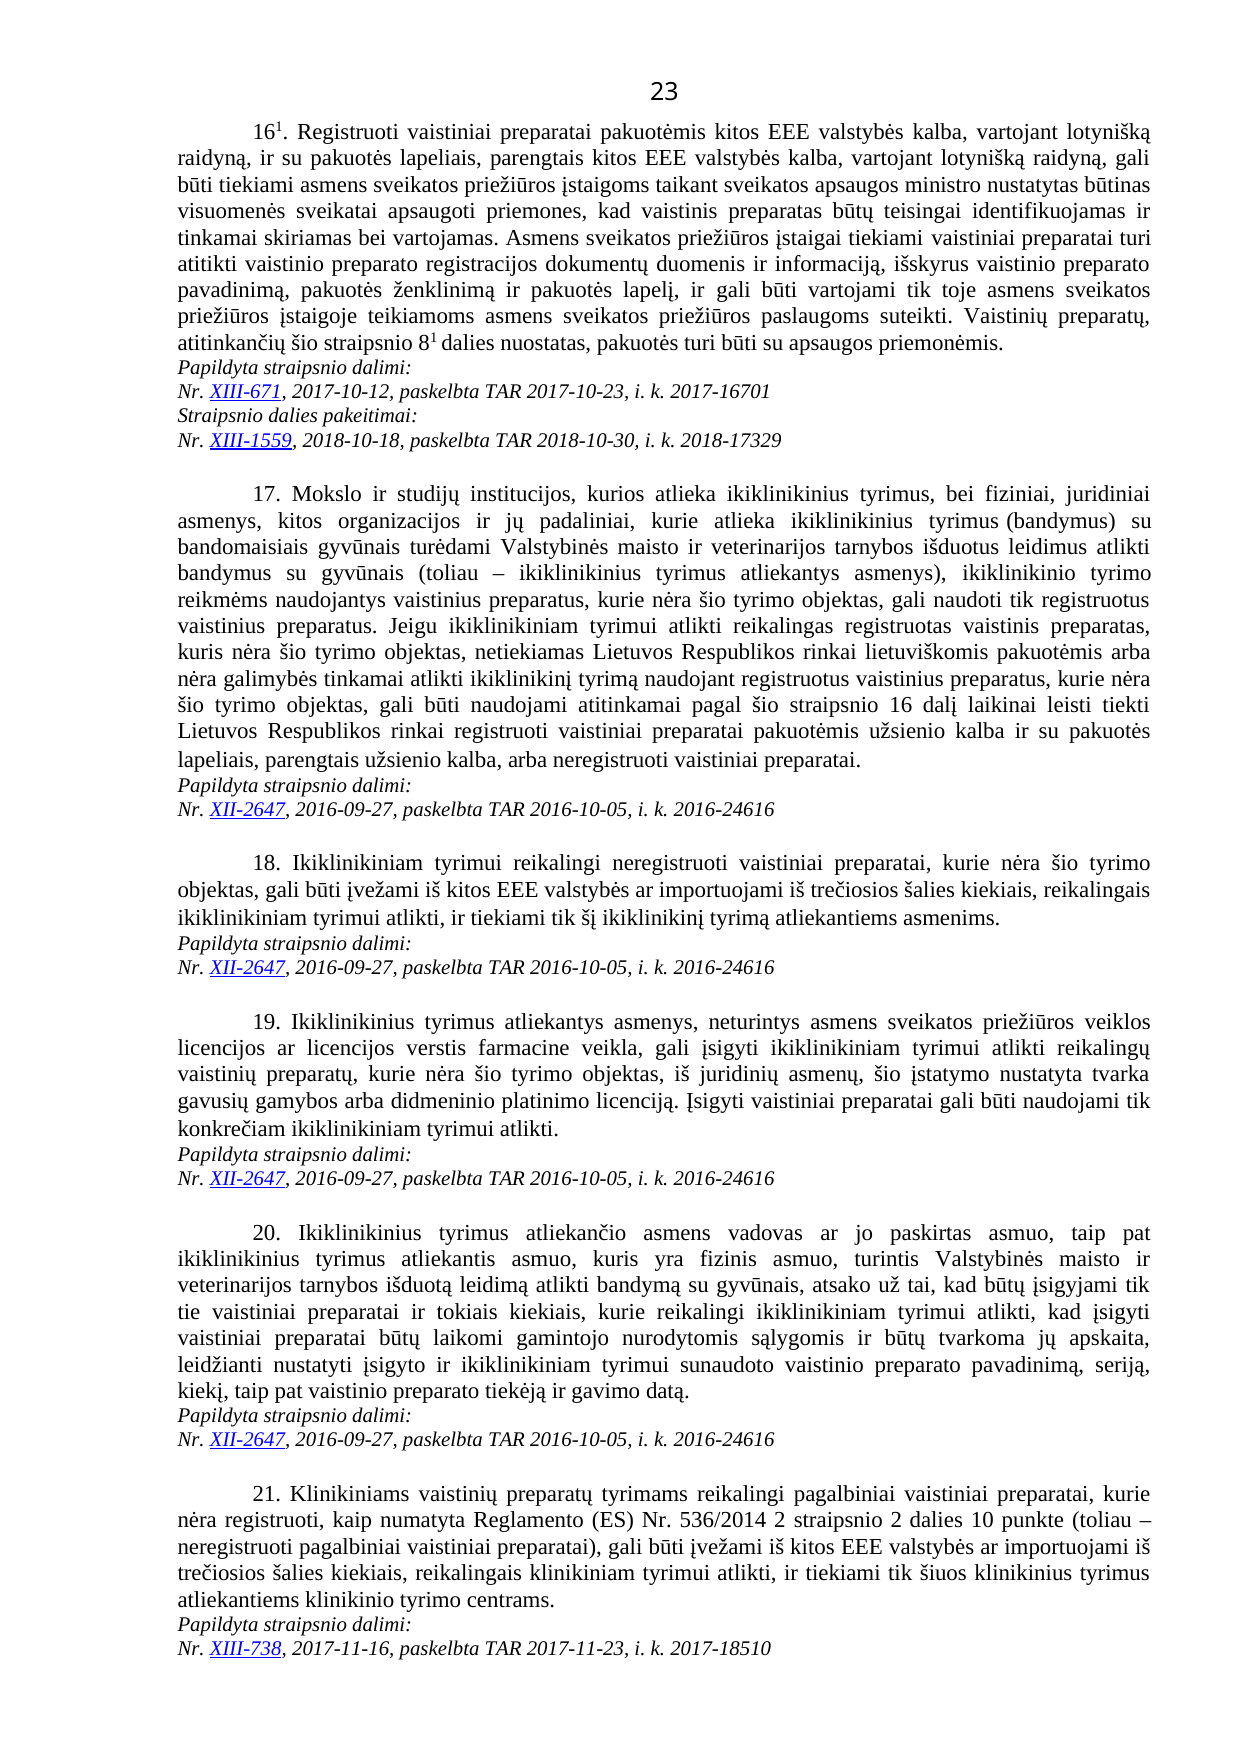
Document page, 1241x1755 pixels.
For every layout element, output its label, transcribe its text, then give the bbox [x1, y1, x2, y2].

text Straipsnio dalies pakeitimai: [177, 403, 1152, 427]
text Nr. XIII-1559, 2018-10-18, paskelbta TAR 2018-10-30, i. k. 2018-17329 [177, 427, 1152, 452]
text 21. Klinikiniams vaistinių preparatų tyrimams reikalingi pagalbiniai vaistiniai preparatai, kurie nėra registruoti, kaip numatyta Reglamento (ES) Nr. 536/2014 2 straipsnio 2 dalies 10 punkte (toliau – neregistruoti pagalbiniai vaistiniai preparatai), gali būti įvežami iš kitos EEE valstybės ar importuojami iš trečiosios šalies kiekiais, reikalingais klinikiniam tyrimui atlikti, ir tiekiami tik šiuos klinikinius tyrimus atliekantiems klinikinio tyrimo centrams. [177, 1480, 1152, 1612]
text Papildyta straipsnio dalimi: [177, 931, 1152, 955]
text Papildyta straipsnio dalimi: [177, 773, 1152, 797]
text Papildyta straipsnio dalimi: [177, 1403, 1152, 1427]
text Nr. XIII-671, 2017-10-12, paskelbta TAR 2017-10-23, i. k. 2017-16701 [177, 379, 1152, 403]
text Nr. XII-2647, 2016-09-27, paskelbta TAR 2016-10-05, i. k. 2016-24616 [177, 797, 1152, 821]
text 17. Mokslo ir studijų institucijos, kurios atlieka ikiklinikinius tyrimus, bei fiziniai, juridiniai asmenys, kitos organizacijos ir jų padaliniai, kurie atlieka ikiklinikinius tyrimus (bandymus) su bandomaisiais gyvūnais turėdami Valstybinės maisto ir veterinarijos tarnybos išduotus leidimus atlikti bandymus su gyvūnais (toliau – ikiklinikinius tyrimus atliekantys asmenys), ikiklinikinio tyrimo reikmėms naudojantys vaistinius preparatus, kurie nėra šio tyrimo objektas, gali naudoti tik registruotus vaistinius preparatus. Jeigu ikiklinikiniam tyrimui atlikti reikalingas registruotas vaistinis preparatas, kuris nėra šio tyrimo objektas, netiekiamas Lietuvos Respublikos rinkai lietuviškomis pakuotėmis arba nėra galimybės tinkamai atlikti ikiklinikinį tyrimą naudojant registruotus vaistinius preparatus, kurie nėra šio tyrimo objektas, gali būti naudojami atitinkamai pagal šio straipsnio 16 dalį laikinai leisti tiekti Lietuvos Respublikos rinkai registruoti vaistiniai preparatai pakuotėmis užsienio kalba ir su pakuotės lapeliais, parengtais užsienio kalba, arba neregistruoti vaistiniai preparatai. [177, 480, 1152, 773]
text Nr. XIII-738, 2017-11-16, paskelbta TAR 2017-11-23, i. k. 2017-18510 [177, 1636, 1152, 1660]
text 161. Registruoti vaistiniai preparatai pakuotėmis kitos EEE valstybės kalba, vartojant lotynišką raidyną, ir su pakuotės lapeliais, parengtais kitos EEE valstybės kalba, vartojant lotynišką raidyną, gali būti tiekiami asmens sveikatos priežiūros įstaigoms taikant sveikatos apsaugos ministro nustatytas būtinas visuomenės sveikatai apsaugoti priemones, kad vaistinis preparatas būtų teisingai identifikuojamas ir tinkamai skiriamas bei vartojamas. Asmens sveikatos priežiūros įstaigai tiekiami vaistiniai preparatai turi atitikti vaistinio preparato registracijos dokumentų duomenis ir informaciją, išskyrus vaistinio preparato pavadinimą, pakuotės ženklinimą ir pakuotės lapelį, ir gali būti vartojami tik toje asmens sveikatos priežiūros įstaigoje teikiamoms asmens sveikatos priežiūros paslaugoms suteikti. Vaistinių preparatų, atitinkančių šio straipsnio 81 dalies nuostatas, pakuotės turi būti su apsaugos priemonėmis. [177, 118, 1152, 355]
text Papildyta straipsnio dalimi: [177, 1142, 1152, 1166]
text 19. Ikiklinikinius tyrimus atliekantys asmenys, neturintys asmens sveikatos priežiūros veiklos licencijos ar licencijos verstis farmacine veikla, gali įsigyti ikiklinikiniam tyrimui atlikti reikalingų vaistinių preparatų, kurie nėra šio tyrimo objektas, iš juridinių asmenų, šio įstatymo nustatyta tvarka gavusių gamybos arba didmeninio platinimo licenciją. Įsigyti vaistiniai preparatai gali būti naudojami tik konkrečiam ikiklinikiniam tyrimui atlikti. [177, 1008, 1152, 1142]
text Papildyta straipsnio dalimi: [177, 355, 1152, 379]
text Papildyta straipsnio dalimi: [177, 1612, 1152, 1636]
text Nr. XII-2647, 2016-09-27, paskelbta TAR 2016-10-05, i. k. 2016-24616 [177, 1427, 1152, 1451]
text Nr. XII-2647, 2016-09-27, paskelbta TAR 2016-10-05, i. k. 2016-24616 [177, 1166, 1152, 1190]
text 20. Ikiklinikinius tyrimus atliekančio asmens vadovas ar jo paskirtas asmuo, taip pat ikiklinikinius tyrimus atliekantis asmuo, kuris yra fizinis asmuo, turintis Valstybinės maisto ir veterinarijos tarnybos išduotą leidimą atlikti bandymą su gyvūnais, atsako už tai, kad būtų įsigyjami tik tie vaistiniai preparatai ir tokiais kiekiais, kurie reikalingi ikiklinikiniam tyrimui atlikti, kad įsigyti vaistiniai preparatai būtų laikomi gamintojo nurodytomis sąlygomis ir būtų tvarkoma jų apskaita, leidžianti nustatyti įsigyto ir ikiklinikiniam tyrimui sunaudoto vaistinio preparato pavadinimą, seriją, kiekį, taip pat vaistinio preparato tiekėją ir gavimo datą. [177, 1219, 1152, 1403]
text 18. Ikiklinikiniam tyrimui reikalingi neregistruoti vaistiniai preparatai, kurie nėra šio tyrimo objektas, gali būti įvežami iš kitos EEE valstybės ar importuojami iš trečiosios šalies kiekiais, reikalingais ikiklinikiniam tyrimui atlikti, ir tiekiami tik šį ikiklinikinį tyrimą atliekantiems asmenims. [177, 849, 1152, 931]
text Nr. XII-2647, 2016-09-27, paskelbta TAR 2016-10-05, i. k. 2016-24616 [177, 955, 1152, 979]
